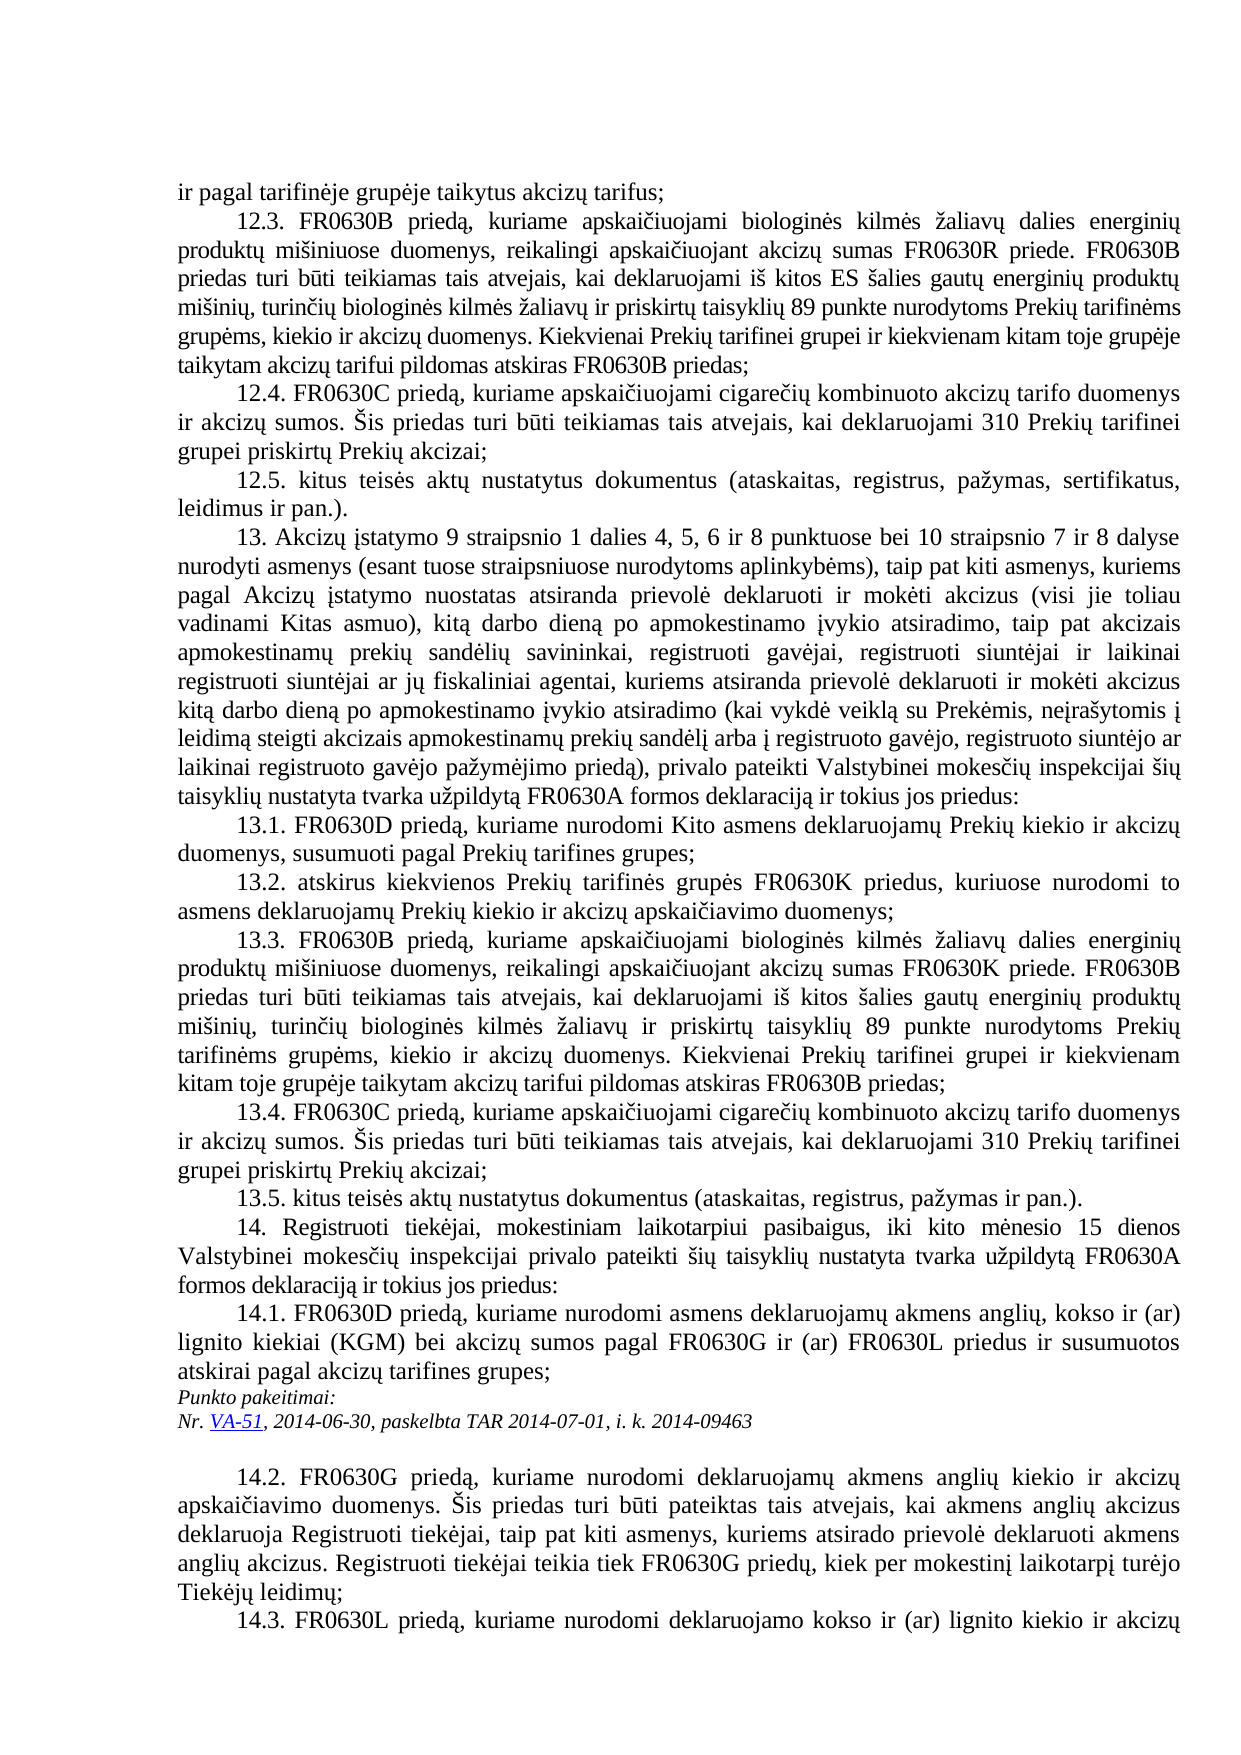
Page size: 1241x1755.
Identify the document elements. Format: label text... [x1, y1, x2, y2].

text 13.3. FR0630B priedą, kuriame apskaičiuojami biologinės kilmės žaliavų dalies energinių produktų mišiniuose duomenys, reikalingi apskaičiuojant akcizų sumas FR0630K priede. FR0630B priedas turi būti teikiamas tais atvejais, kai deklaruojami iš kitos šalies gautų energinių produktų mišinių, turinčių biologinės kilmės žaliavų ir priskirtų taisyklių 89 punkte nurodytoms Prekių tarifinėms grupėms, kiekio ir akcizų duomenys. Kiekvienai Prekių tarifinei grupei ir kiekvienam kitam toje grupėje taikytam akcizų tarifui pildomas atskiras FR0630B priedas; [177, 925, 1181, 1097]
text 14. Registruoti tiekėjai, mokestiniam laikotarpiui pasibaigus, iki kito mėnesio 15 dienos Valstybinei mokesčių inspekcijai privalo pateikti šių taisyklių nustatyta tvarka užpildytą FR0630A formos deklaraciją ir tokius jos priedus: [177, 1212, 1181, 1298]
text 12.3. FR0630B priedą, kuriame apskaičiuojami biologinės kilmės žaliavų dalies energinių produktų mišiniuose duomenys, reikalingi apskaičiuojant akcizų sumas FR0630R priede. FR0630B priedas turi būti teikiamas tais atvejais, kai deklaruojami iš kitos ES šalies gautų energinių produktų mišinių, turinčių biologinės kilmės žaliavų ir priskirtų taisyklių 89 punkte nurodytoms Prekių tarifinėms grupėms, kiekio ir akcizų duomenys. Kiekvienai Prekių tarifinei grupei ir kiekvienam kitam toje grupėje taikytam akcizų tarifui pildomas atskiras FR0630B priedas; [177, 206, 1181, 378]
text 13.4. FR0630C priedą, kuriame apskaičiuojami cigarečių kombinuoto akcizų tarifo duomenys ir akcizų sumos. Šis priedas turi būti teikiamas tais atvejais, kai deklaruojami 310 Prekių tarifinei grupei priskirtų Prekių akcizai; [177, 1097, 1181, 1183]
text ir pagal tarifinėje grupėje taikytus akcizų tarifus; [177, 177, 1181, 206]
text 13.1. FR0630D priedą, kuriame nurodomi Kito asmens deklaruojamų Prekių kiekio ir akcizų duomenys, susumuoti pagal Prekių tarifines grupes; [177, 810, 1181, 867]
text Punkto pakeitimai: [177, 1385, 1181, 1409]
text 14.1. FR0630D priedą, kuriame nurodomi asmens deklaruojamų akmens anglių, kokso ir (ar) lignito kiekiai (KGM) bei akcizų sumos pagal FR0630G ir (ar) FR0630L priedus ir susumuotos atskirai pagal akcizų tarifines grupes; [177, 1298, 1181, 1385]
text 14.3. FR0630L priedą, kuriame nurodomi deklaruojamo kokso ir (ar) lignito kiekio ir akcizų [177, 1605, 1181, 1634]
text 12.5. kitus teisės aktų nustatytus dokumentus (ataskaitas, registrus, pažymas, sertifikatus, leidimus ir pan.). [177, 465, 1181, 522]
text Nr. VA-51, 2014-06-30, paskelbta TAR 2014-07-01, i. k. 2014-09463 [177, 1409, 1181, 1433]
text 13.5. kitus teisės aktų nustatytus dokumentus (ataskaitas, registrus, pažymas ir pan.). [177, 1183, 1181, 1212]
text 12.4. FR0630C priedą, kuriame apskaičiuojami cigarečių kombinuoto akcizų tarifo duomenys ir akcizų sumos. Šis priedas turi būti teikiamas tais atvejais, kai deklaruojami 310 Prekių tarifinei grupei priskirtų Prekių akcizai; [177, 378, 1181, 465]
text 13. Akcizų įstatymo 9 straipsnio 1 dalies 4, 5, 6 ir 8 punktuose bei 10 straipsnio 7 ir 8 dalyse nurodyti asmenys (esant tuose straipsniuose nurodytoms aplinkybėms), taip pat kiti asmenys, kuriems pagal Akcizų įstatymo nuostatas atsiranda prievolė deklaruoti ir mokėti akcizus (visi jie toliau vadinami Kitas asmuo), kitą darbo dieną po apmokestinamo įvykio atsiradimo, taip pat akcizais apmokestinamų prekių sandėlių savininkai, registruoti gavėjai, registruoti siuntėjai ir laikinai registruoti siuntėjai ar jų fiskaliniai agentai, kuriems atsiranda prievolė deklaruoti ir mokėti akcizus kitą darbo dieną po apmokestinamo įvykio atsiradimo (kai vykdė veiklą su Prekėmis, neįrašytomis į leidimą steigti akcizais apmokestinamų prekių sandėlį arba į registruoto gavėjo, registruoto siuntėjo ar laikinai registruoto gavėjo pažymėjimo priedą), privalo pateikti Valstybinei mokesčių inspekcijai šių taisyklių nustatyta tvarka užpildytą FR0630A formos deklaraciją ir tokius jos priedus: [177, 522, 1181, 810]
text 14.2. FR0630G priedą, kuriame nurodomi deklaruojamų akmens anglių kiekio ir akcizų apskaičiavimo duomenys. Šis priedas turi būti pateiktas tais atvejais, kai akmens anglių akcizus deklaruoja Registruoti tiekėjai, taip pat kiti asmenys, kuriems atsirado prievolė deklaruoti akmens anglių akcizus. Registruoti tiekėjai teikia tiek FR0630G priedų, kiek per mokestinį laikotarpį turėjo Tiekėjų leidimų; [177, 1462, 1181, 1605]
text 13.2. atskirus kiekvienos Prekių tarifinės grupės FR0630K priedus, kuriuose nurodomi to asmens deklaruojamų Prekių kiekio ir akcizų apskaičiavimo duomenys; [177, 867, 1181, 925]
